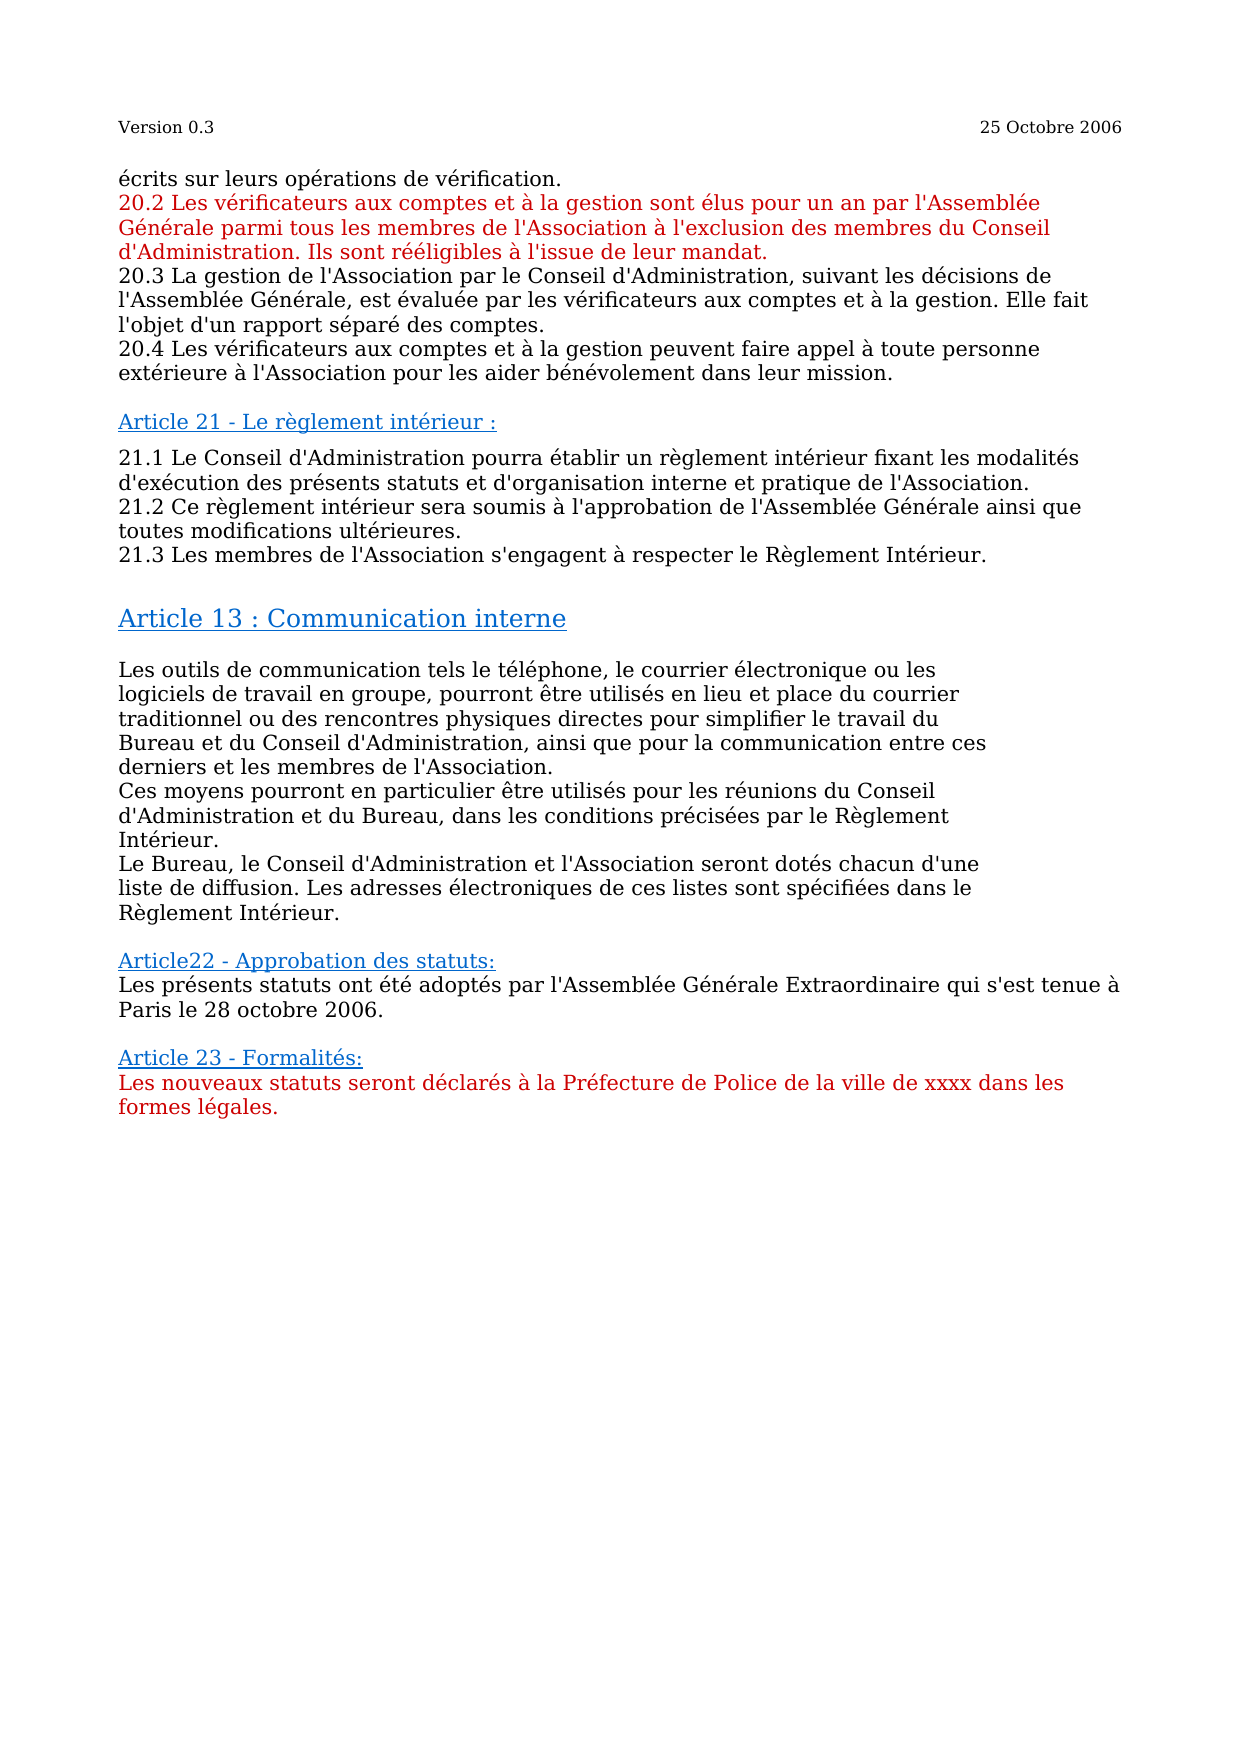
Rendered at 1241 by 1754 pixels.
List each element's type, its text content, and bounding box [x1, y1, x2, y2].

text Les présents statuts ont été adoptés par l'Assemblée Générale Extraordinaire qui s'est tenue à Paris le 28 octobre 2006. [118, 973, 1122, 1022]
text liste de diffusion. Les adresses électroniques de ces listes sont spécifiées dans le [118, 876, 1122, 901]
text Article22 - Approbation des statuts: [118, 949, 1122, 973]
text Intérieur. [118, 828, 1122, 852]
text logiciels de travail en groupe, pourront être utilisés en lieu et place du courrier [118, 682, 1122, 707]
text derniers et les membres de l'Association. [118, 755, 1122, 779]
text Les outils de communication tels le téléphone, le courrier électronique ou les [118, 658, 1122, 682]
text 21.3 Les membres de l'Association s'engagent à respecter le Règlement Intérieur. [118, 543, 1122, 568]
text Les nouveaux statuts seront déclarés à la Préfecture de Police de la ville de xxxx dans les formes légales. [118, 1071, 1122, 1119]
text d'Administration et du Bureau, dans les conditions précisées par le Règlement [118, 804, 1122, 828]
text 21.2 Ce règlement intérieur sera soumis à l'approbation de l'Assemblée Générale ainsi que toutes modifications ultérieures. [118, 495, 1122, 543]
text Article 23 - Formalités: [118, 1046, 1122, 1071]
text écrits sur leurs opérations de vérification. [118, 167, 1122, 191]
text Bureau et du Conseil d'Administration, ainsi que pour la communication entre ces [118, 731, 1122, 755]
text 20.3 La gestion de l'Association par le Conseil d'Administration, suivant les décisions de l'Assemblée Générale, est évaluée par les vérificateurs aux comptes et à la gestion. Elle fait l'objet d'un rapport séparé des comptes. [118, 264, 1122, 337]
text 20.4 Les vérificateurs aux comptes et à la gestion peuvent faire appel à toute personne extérieure à l'Association pour les aider bénévolement dans leur mission. [118, 337, 1122, 385]
text Règlement Intérieur. [118, 901, 1122, 925]
text Le Bureau, le Conseil d'Administration et l'Association seront dotés chacun d'une [118, 852, 1122, 876]
text 20.2 Les vérificateurs aux comptes et à la gestion sont élus pour un an par l'Assemblée Générale parmi tous les membres de l'Association à l'exclusion des membres du Conseil d'Administration. Ils sont rééligibles à l'issue de leur mandat. [118, 191, 1122, 264]
text traditionnel ou des rencontres physiques directes pour simplifier le travail du [118, 707, 1122, 731]
text 21.1 Le Conseil d'Administration pourra établir un règlement intérieur fixant les modalités d'exécution des présents statuts et d'organisation interne et pratique de l'Association. [118, 446, 1122, 495]
text Ces moyens pourront en particulier être utilisés pour les réunions du Conseil [118, 779, 1122, 804]
text Article 13 : Communication interne [118, 604, 1122, 634]
text Article 21 - Le règlement intérieur : [118, 410, 1122, 434]
